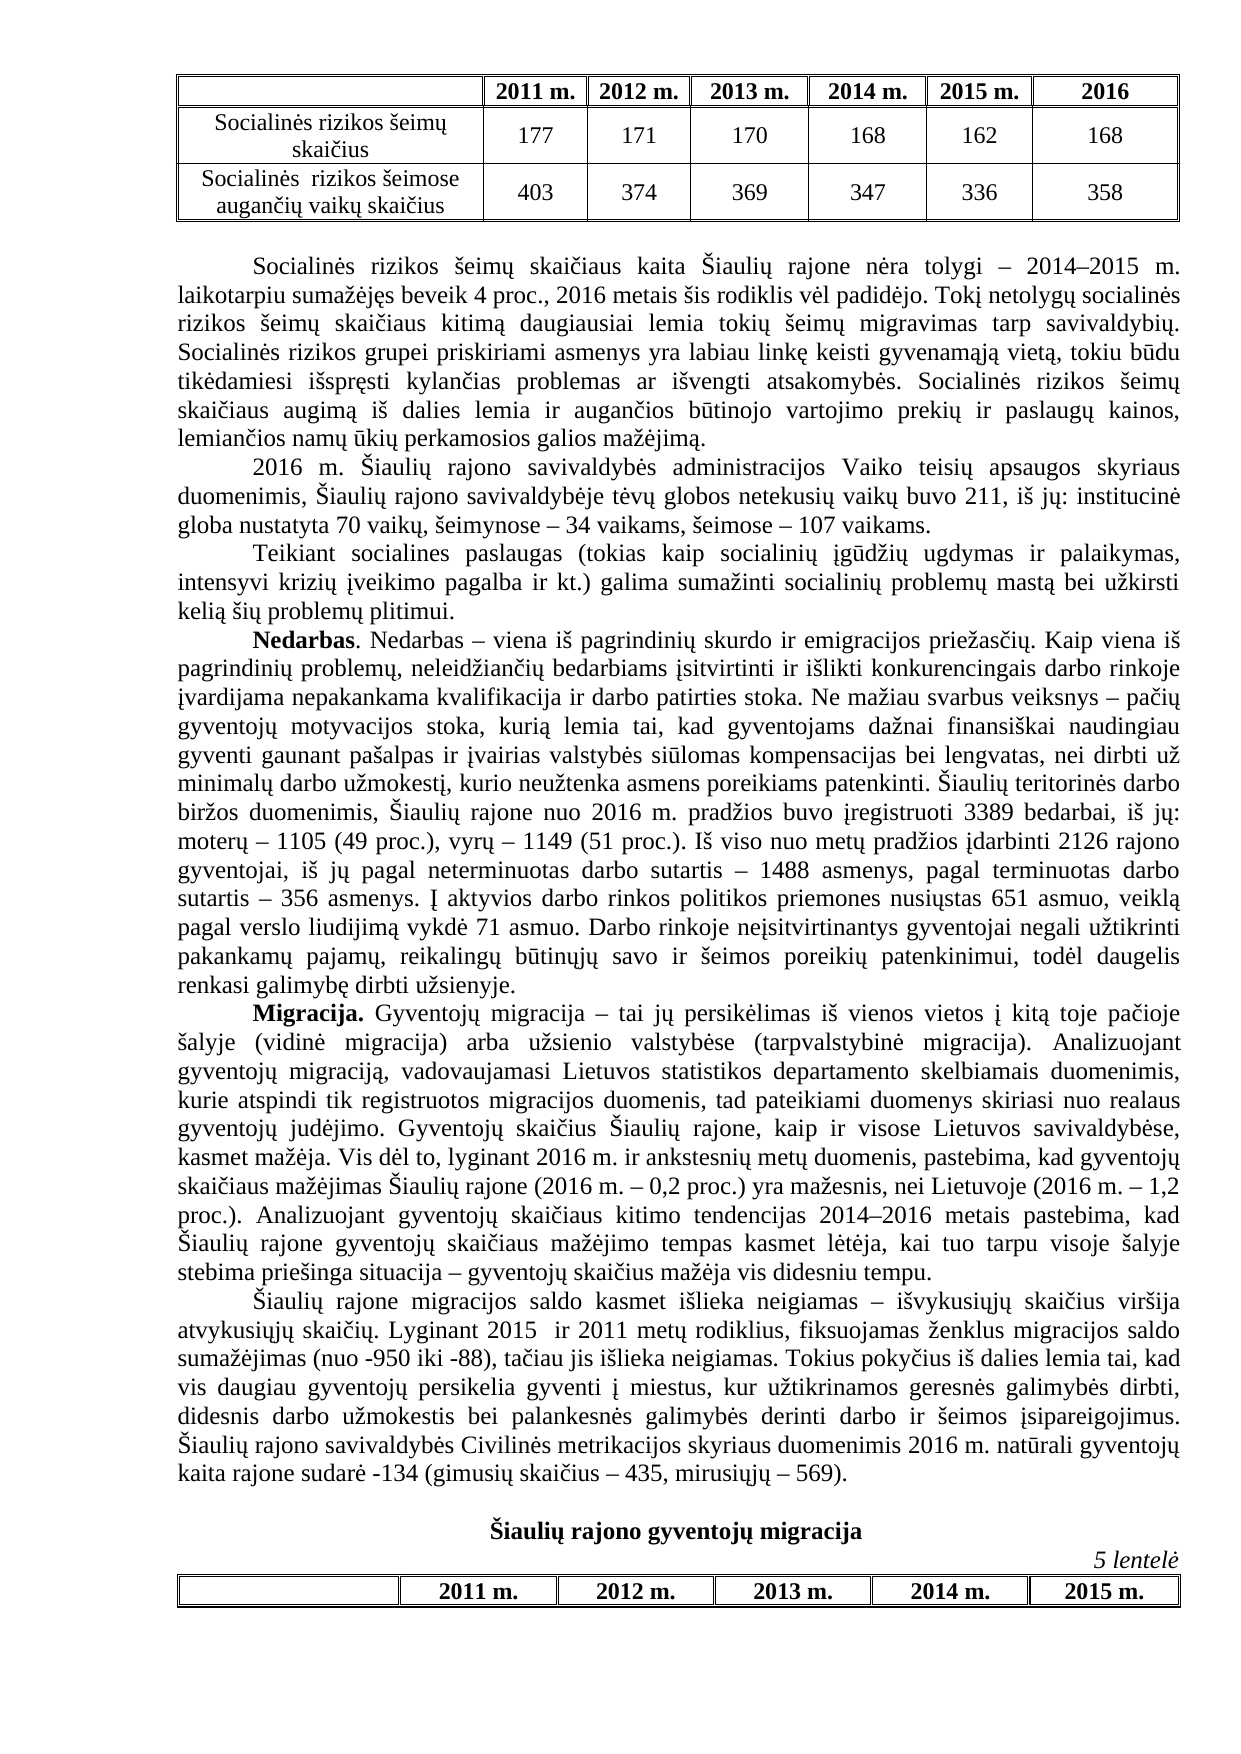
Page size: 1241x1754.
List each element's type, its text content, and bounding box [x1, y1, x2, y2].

table_cell 347 [809, 164, 926, 219]
table_cell 168 [1033, 108, 1177, 163]
text Šiaulių rajono gyventojų migracija [177, 1516, 1181, 1545]
table_cell 358 [1033, 164, 1177, 219]
text Nedarbas. Nedarbas – viena iš pagrindinių skurdo ir emigracijos priežasčių. Kaip viena iš pagrindinių problemų, neleidžiančių bedarbiams įsitvirtinti ir išlikti konkurencingais darbo rinkoje įvardijama nepakankama kvalifikacija ir darbo patirties stoka. Ne mažiau svarbus veiksnys – pačių gyventojų motyvacijos stoka, kurią lemia tai, kad gyventojams dažnai finansiškai naudingiau gyventi gaunant pašalpas ir įvairias valstybės siūlomas kompensacijas bei lengvatas, nei dirbti už minimalų darbo užmokestį, kurio neužtenka asmens poreikiams patenkinti. Šiaulių teritorinės darbo biržos duomenimis, Šiaulių rajone nuo 2016 m. pradžios buvo įregistruoti 3389 bedarbai, iš jų: moterų – 1105 (49 proc.), vyrų – 1149 (51 proc.). Iš viso nuo metų pradžios įdarbinti 2126 rajono gyventojai, iš jų pagal neterminuotas darbo sutartis – 1488 asmenys, pagal terminuotas darbo sutartis – 356 asmenys. Į aktyvios darbo rinkos politikos priemones nusiųstas 651 asmuo, veiklą pagal verslo liudijimą vykdė 71 asmuo. Darbo rinkoje neįsitvirtinantys gyventojai negali užtikrinti pakankamų pajamų, reikalingų būtinųjų savo ir šeimos poreikių patenkinimui, todėl daugelis renkasi galimybę dirbti užsienyje. [177, 625, 1181, 998]
table_cell 403 [484, 164, 587, 219]
table_cell 374 [588, 164, 690, 219]
text Migracija. Gyventojų migracija – tai jų persikėlimas iš vienos vietos į kitą toje pačioje šalyje (vidinė migracija) arba užsienio valstybėse (tarpvalstybinė migracija). Analizuojant gyventojų migraciją, vadovaujamasi Lietuvos statistikos departamento skelbiamais duomenimis, kurie atspindi tik registruotos migracijos duomenis, tad pateikiami duomenys skiriasi nuo realaus gyventojų judėjimo. Gyventojų skaičius Šiaulių rajone, kaip ir visose Lietuvos savivaldybėse, kasmet mažėja. Vis dėl to, lyginant 2016 m. ir ankstesnių metų duomenis, pastebima, kad gyventojų skaičiaus mažėjimas Šiaulių rajone (2016 m. – 0,2 proc.) yra mažesnis, nei Lietuvoje (2016 m. – 1,2 proc.). Analizuojant gyventojų skaičiaus kitimo tendencijas 2014–2016 metais pastebima, kad Šiaulių rajone gyventojų skaičiaus mažėjimo tempas kasmet lėtėja, kai tuo tarpu visoje šalyje stebima priešinga situacija – gyventojų skaičius mažėja vis didesniu tempu. [177, 998, 1181, 1286]
table_header 2014 m. [873, 1577, 1027, 1604]
table_cell Socialinės rizikos šeimų skaičius [179, 108, 483, 163]
text 5 lentelė [177, 1545, 1181, 1573]
table_header 2011 m. [485, 77, 586, 104]
table_header 2012 m. [589, 77, 689, 104]
table_cell 171 [588, 108, 690, 163]
table_header 2011 m. [401, 1577, 556, 1604]
text Socialinės rizikos šeimų skaičiaus kaita Šiaulių rajone nėra tolygi – 2014–2015 m. laikotarpiu sumažėjęs beveik 4 proc., 2016 metais šis rodiklis vėl padidėjo. Tokį netolygų socialinės rizikos šeimų skaičiaus kitimą daugiausiai lemia tokių šeimų migravimas tarp savivaldybių. Socialinės rizikos grupei priskiriami asmenys yra labiau linkę keisti gyvenamąją vietą, tokiu būdu tikėdamiesi išspręsti kylančias problemas ar išvengti atsakomybės. Socialinės rizikos šeimų skaičiaus augimą iš dalies lemia ir augančios būtinojo vartojimo prekių ir paslaugų kainos, lemiančios namų ūkių perkamosios galios mažėjimą. [177, 251, 1181, 452]
table_header [179, 77, 482, 104]
table_header 2012 m. [559, 1577, 713, 1604]
table_cell 168 [809, 108, 926, 163]
table_cell 170 [691, 108, 808, 163]
table_header [180, 1577, 398, 1604]
text Šiaulių rajone migracijos saldo kasmet išlieka neigiamas – išvykusiųjų skaičius viršija atvykusiųjų skaičių. Lyginant 2015 ir 2011 metų rodiklius, fiksuojamas ženklus migracijos saldo sumažėjimas (nuo -950 iki -88), tačiau jis išlieka neigiamas. Tokius pokyčius iš dalies lemia tai, kad vis daugiau gyventojų persikelia gyventi į miestus, kur užtikrinamos geresnės galimybės dirbti, didesnis darbo užmokestis bei palankesnės galimybės derinti darbo ir šeimos įsipareigojimus. Šiaulių rajono savivaldybės Civilinės metrikacijos skyriaus duomenimis 2016 m. natūrali gyventojų kaita rajone sudarė -134 (gimusių skaičius – 435, mirusiųjų – 569). [177, 1286, 1181, 1487]
table_header 2014 m. [810, 77, 925, 104]
table_cell 336 [927, 164, 1032, 219]
table_header 2013 m. [692, 77, 807, 104]
table_cell 369 [691, 164, 808, 219]
table_cell 162 [927, 108, 1032, 163]
table_header 2013 m. [716, 1577, 870, 1604]
text 2016 m. Šiaulių rajono savivaldybės administracijos Vaiko teisių apsaugos skyriaus duomenimis, Šiaulių rajono savivaldybėje tėvų globos netekusių vaikų buvo 211, iš jų: institucinė globa nustatyta 70 vaikų, šeimynose – 34 vaikams, šeimose – 107 vaikams. [177, 452, 1181, 538]
table_cell Socialinės rizikos šeimose augančių vaikų skaičius [179, 164, 483, 219]
table_header 2015 m. [1031, 1577, 1178, 1604]
table_header 2016 [1034, 77, 1177, 104]
text Teikiant socialines paslaugas (tokias kaip socialinių įgūdžių ugdymas ir palaikymas, intensyvi krizių įveikimo pagalba ir kt.) galima sumažinti socialinių problemų mastą bei užkirsti kelią šių problemų plitimui. [177, 538, 1181, 625]
table_cell 177 [484, 108, 587, 163]
table_header 2015 m. [928, 77, 1031, 104]
